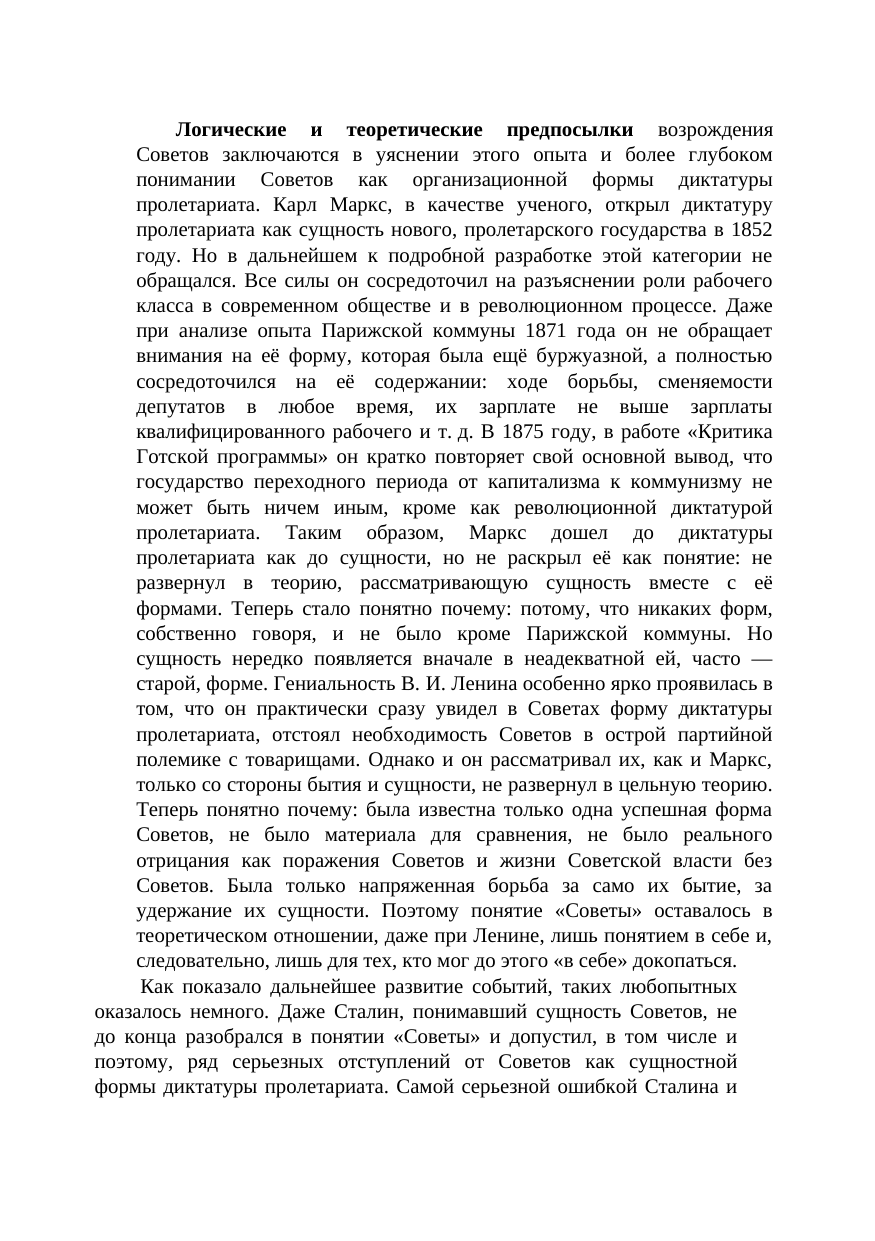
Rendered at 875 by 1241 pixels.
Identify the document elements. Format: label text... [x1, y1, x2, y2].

text Как показало дальнейшее развитие событий, таких любопытных оказалось немного. Даже Сталин, понимавший сущность Советов, не до конца разобрался в понятии «Советы» и допустил, в том числе и поэтому, ряд серьезных отступлений от Советов как сущностной формы диктатуры пролетариата. Самой серьезной ошибкой Сталина и [94, 974, 738, 1098]
text Логические и теоретические предпосылки возрождения Советов заключаются в уяснении этого опыта и более глубоком понимании Советов как организационной формы диктатуры пролетариата. Карл Маркс, в качестве ученого, открыл диктатуру пролетариата как сущность нового, пролетарского государства в 1852 году. Но в дальнейшем к подробной разработке этой категории не обращался. Все силы он сосредоточил на разъяснении роли рабочего класса в современном обществе и в революционном процессе. Даже при анализе опыта Парижской коммуны 1871 года он не обращает внимания на её форму, которая была ещё буржуазной, а полностью сосредоточился на её содержании: ходе борьбы, сменяемости депутатов в любое время, их зарплате не выше зарплаты квалифицированного рабочего и т. д. В 1875 году, в работе «Критика Готской программы» он кратко повторяет свой основной вывод, что государство переходного периода от капитализма к коммунизму не может быть ничем иным, кроме как революционной диктатурой пролетариата. Таким образом, Маркс дошел до диктатуры пролетариата как до сущности, но не раскрыл её как понятие: не развернул в теорию, рассматривающую сущность вместе с её формами. Теперь стало понятно почему: потому, что никаких форм, собственно говоря, и не было кроме Парижской коммуны. Но сущность нередко появляется вначале в неадекватной ей, часто — старой, форме. Гениальность В. И. Ленина особенно ярко проявилась в том, что он практически сразу увидел в Советах форму диктатуры пролетариата, отстоял необходимость Советов в острой партийной полемике с товарищами. Однако и он рассматривал их, как и Маркс, только со стороны бытия и сущности, не развернул в цельную теорию. Теперь понятно почему: была известна только одна успешная форма Советов, не было материала для сравнения, не было реального отрицания как поражения Советов и жизни Советской власти без Советов. Была только напряженная борьба за само их бытие, за удержание их сущности. Поэтому понятие «Советы» оставалось в теоретическом отношении, даже при Ленине, лишь понятием в себе и, следовательно, лишь для тех, кто мог до этого «в себе» докопаться. [136, 117, 773, 972]
